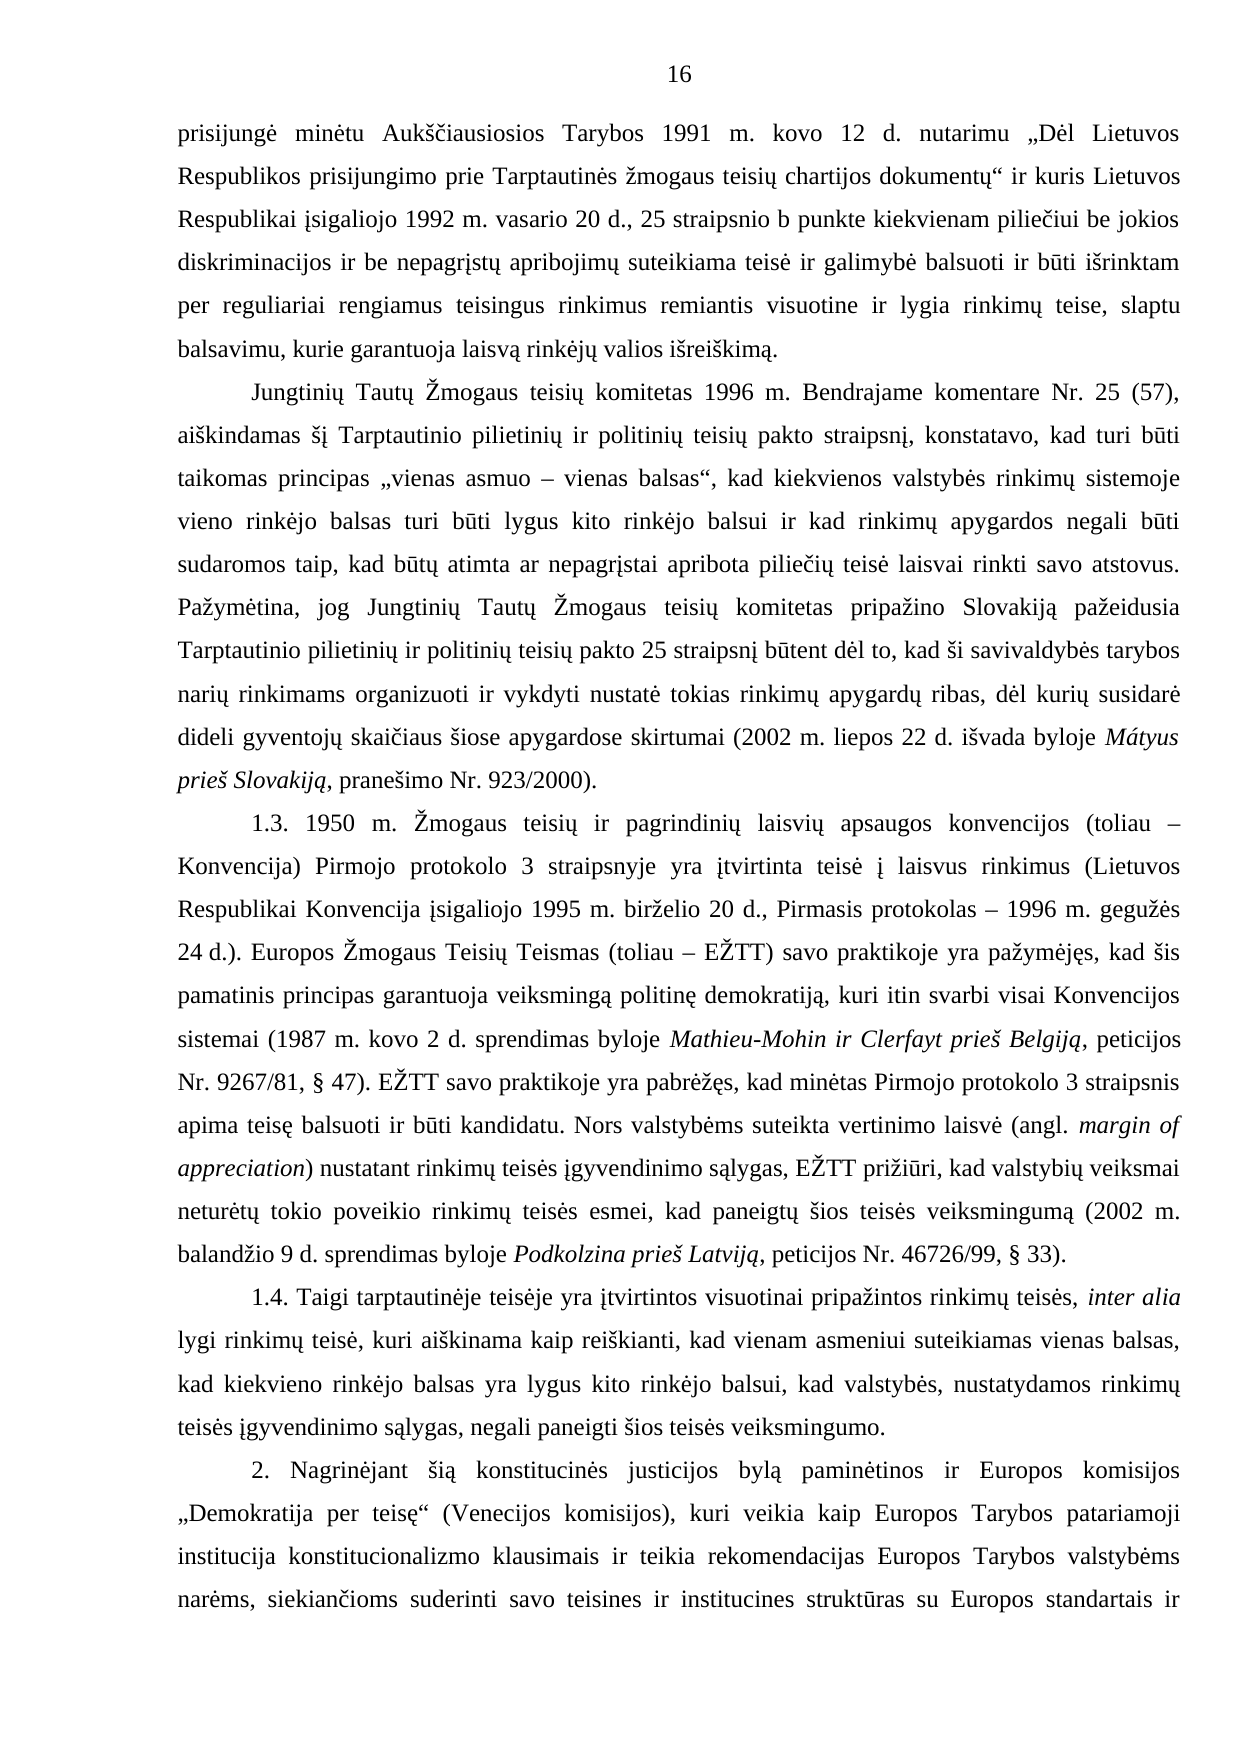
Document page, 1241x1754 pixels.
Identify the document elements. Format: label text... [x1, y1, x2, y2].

text prisijungė minėtu Aukščiausiosios Tarybos 1991 m. kovo 12 d. nutarimu „Dėl Lietuvos Respublikos prisijungimo prie Tarptautinės žmogaus teisių chartijos dokumentų“ ir kuris Lietuvos Respublikai įsigaliojo 1992 m. vasario 20 d., 25 straipsnio b punkte kiekvienam piliečiui be jokios diskriminacijos ir be nepagrįstų apribojimų suteikiama teisė ir galimybė balsuoti ir būti išrinktam per reguliariai rengiamus teisingus rinkimus remiantis visuotine ir lygia rinkimų teise, slaptu balsavimu, kurie garantuoja laisvą rinkėjų valios išreiškimą. [177, 118, 1181, 362]
text 1.4. Taigi tarptautinėje teisėje yra įtvirtintos visuotinai pripažintos rinkimų teisės, inter alia lygi rinkimų teisė, kuri aiškinama kaip reiškianti, kad vienam asmeniui suteikiamas vienas balsas, kad kiekvieno rinkėjo balsas yra lygus kito rinkėjo balsui, kad valstybės, nustatydamos rinkimų teisės įgyvendinimo sąlygas, negali paneigti šios teisės veiksmingumo. [177, 1282, 1181, 1441]
text 2. Nagrinėjant šią konstitucinės justicijos bylą paminėtinos ir Europos komisijos „Demokratija per teisę“ (Venecijos komisijos), kuri veikia kaip Europos Tarybos patariamoji institucija konstitucionalizmo klausimais ir teikia rekomendacijas Europos Tarybos valstybėms narėms, siekiančioms suderinti savo teisines ir institucines struktūras su Europos standartais ir [177, 1455, 1181, 1613]
text Jungtinių Tautų Žmogaus teisių komitetas 1996 m. Bendrajame komentare Nr. 25 (57), aiškindamas šį Tarptautinio pilietinių ir politinių teisių pakto straipsnį, konstatavo, kad turi būti taikomas principas „vienas asmuo – vienas balsas“, kad kiekvienos valstybės rinkimų sistemoje vieno rinkėjo balsas turi būti lygus kito rinkėjo balsui ir kad rinkimų apygardos negali būti sudaromos taip, kad būtų atimta ar nepagrįstai apribota piliečių teisė laisvai rinkti savo atstovus. Pažymėtina, jog Jungtinių Tautų Žmogaus teisių komitetas pripažino Slovakiją pažeidusia Tarptautinio pilietinių ir politinių teisių pakto 25 straipsnį būtent dėl to, kad ši savivaldybės tarybos narių rinkimams organizuoti ir vykdyti nustatė tokias rinkimų apygardų ribas, dėl kurių susidarė dideli gyventojų skaičiaus šiose apygardose skirtumai (2002 m. liepos 22 d. išvada byloje Mátyus prieš Slovakiją, pranešimo Nr. 923/2000). [177, 377, 1181, 794]
text 1.3. 1950 m. Žmogaus teisių ir pagrindinių laisvių apsaugos konvencijos (toliau – Konvencija) Pirmojo protokolo 3 straipsnyje yra įtvirtinta teisė į laisvus rinkimus (Lietuvos Respublikai Konvencija įsigaliojo 1995 m. birželio 20 d., Pirmasis protokolas – 1996 m. gegužės 24 d.). Europos Žmogaus Teisių Teismas (toliau – EŽTT) savo praktikoje yra pažymėjęs, kad šis pamatinis principas garantuoja veiksmingą politinę demokratiją, kuri itin svarbi visai Konvencijos sistemai (1987 m. kovo 2 d. sprendimas byloje Mathieu-Mohin ir Clerfayt prieš Belgiją, peticijos Nr. 9267/81, § 47). EŽTT savo praktikoje yra pabrėžęs, kad minėtas Pirmojo protokolo 3 straipsnis apima teisę balsuoti ir būti kandidatu. Nors valstybėms suteikta vertinimo laisvė (angl. margin of appreciation) nustatant rinkimų teisės įgyvendinimo sąlygas, EŽTT prižiūri, kad valstybių veiksmai neturėtų tokio poveikio rinkimų teisės esmei, kad paneigtų šios teisės veiksmingumą (2002 m. balandžio 9 d. sprendimas byloje Podkolzina prieš Latviją, peticijos Nr. 46726/99, § 33). [177, 808, 1181, 1268]
